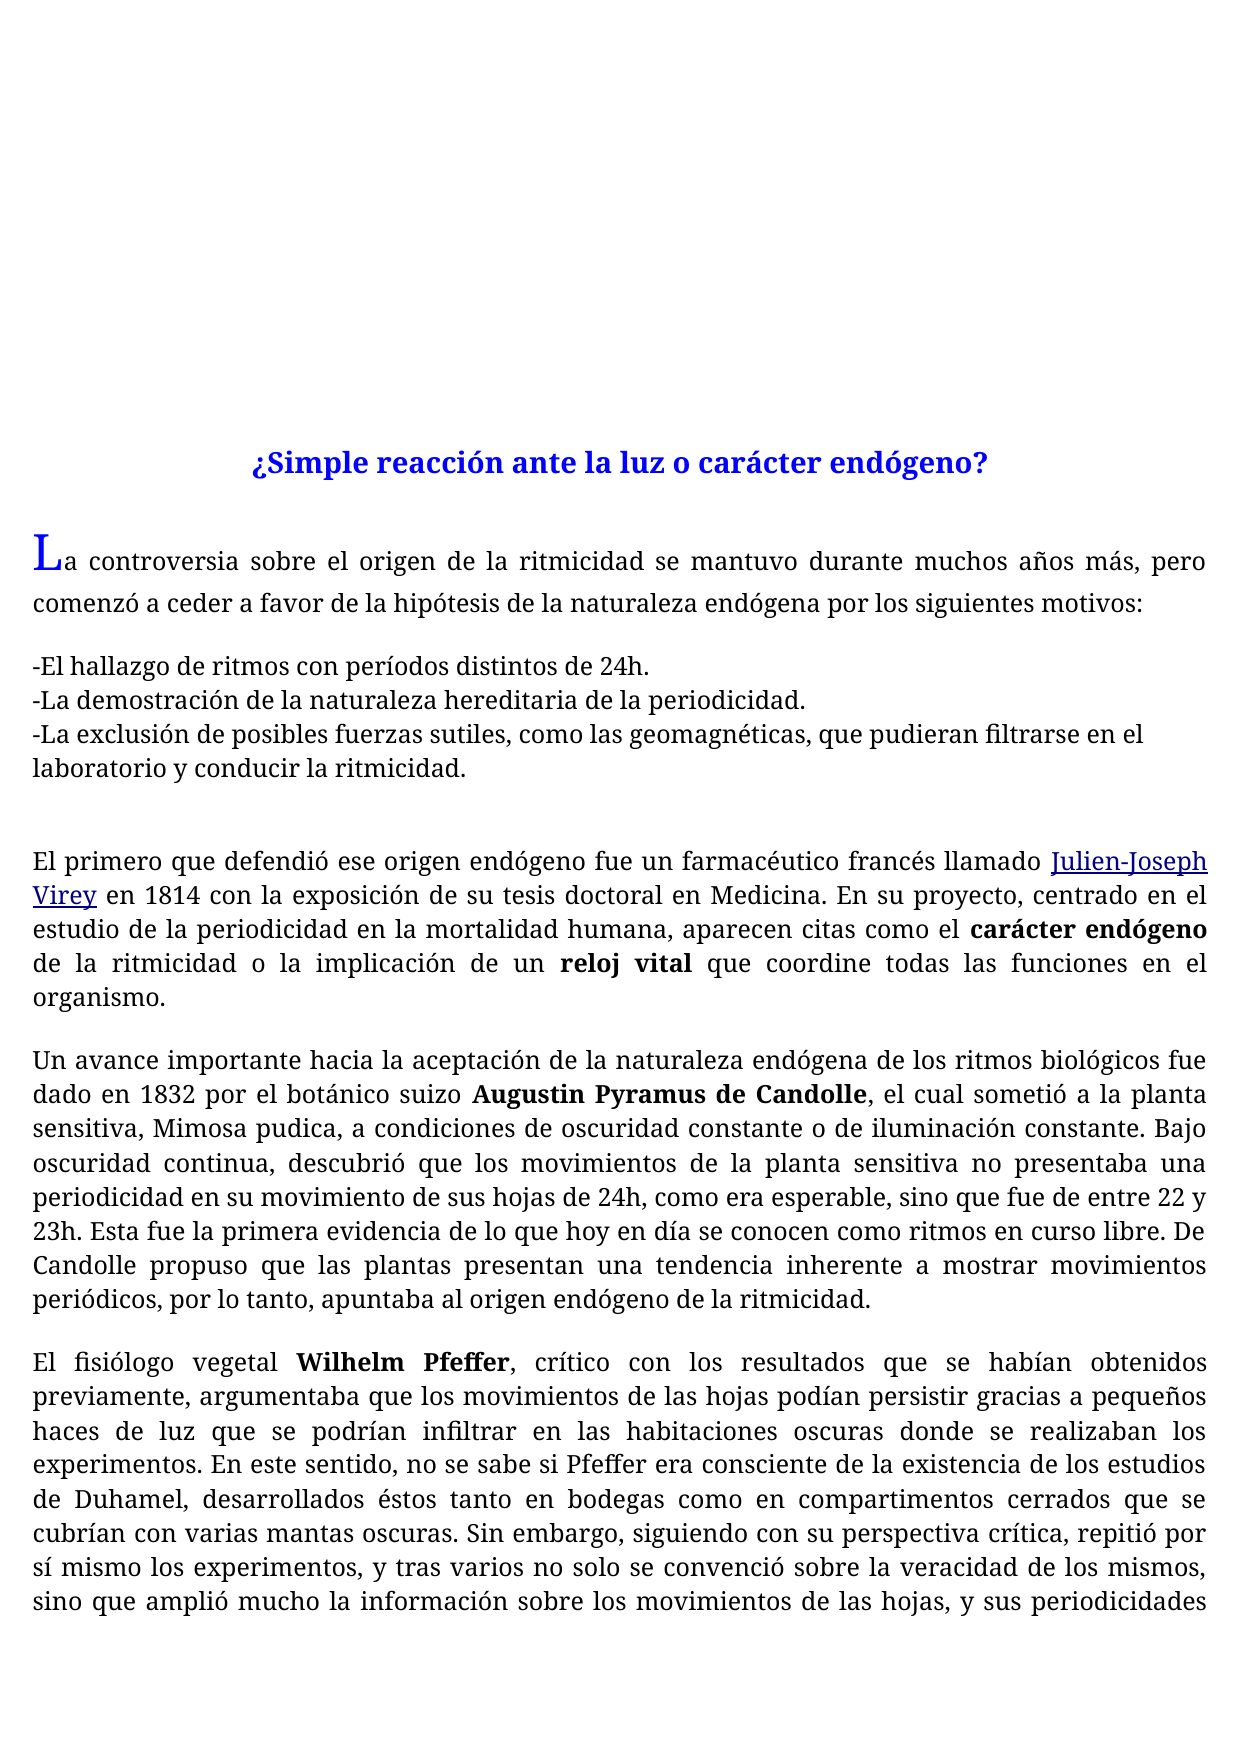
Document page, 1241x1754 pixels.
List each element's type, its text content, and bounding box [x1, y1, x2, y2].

table_header ¿Simple reacción ante la luz o carácter endógeno? [135, 439, 1105, 514]
table_header La controversia sobre el origen de la ritmicidad se mantuvo durante muchos años más, pero comenzó a ceder a favor de la hipótesis de la naturaleza endógena por los siguientes motivos: -El hallazgo de ritmos con períodos distintos de 24h. -La demostración de la naturaleza hereditaria de la periodicidad. -La exclusión de posibles fuerzas sutiles, como las geomagnéticas, que pudieran filtrarse en el laboratorio y conducir la ritmicidad. El primero que defendió ese origen endógeno fue un farmacéutico francés llamado Julien-Joseph Virey en 1814 con la exposición de su tesis doctoral en Medicina. En su proyecto, centrado en el estudio de la periodicidad en la mortalidad humana, aparecen citas como el carácter endógeno de la ritmicidad o la implicación de un reloj vital que coordine todas las funciones en el organismo. Un avance importante hacia la aceptación de la naturaleza endógena de los ritmos biológicos fue dado en 1832 por el botánico suizo Augustin Pyramus de Candolle, el cual sometió a la planta sensitiva, Mimosa pudica, a condiciones de oscuridad constante o de iluminación constante. Bajo oscuridad continua, descubrió que los movimientos de la planta sensitiva no presentaba una periodicidad en su movimiento de sus hojas de 24h, como era esperable, sino que fue de entre 22 y 23h. Esta fue la primera evidencia de lo que hoy en día se conocen como ritmos en curso libre. De Candolle propuso que las plantas presentan una tendencia inherente a mostrar movimientos periódicos, por lo tanto, apuntaba al origen endógeno de la ritmicidad. El fisiólogo vegetal Wilhelm Pfeffer, crítico con los resultados que se habían obtenidos previamente, argumentaba que los movimientos de las hojas podían persistir gracias a pequeños haces de luz que se podrían infiltrar en las habitaciones oscuras donde se realizaban los experimentos. En este sentido, no se sabe si Pfeffer era consciente de la existencia de los estudios de Duhamel, desarrollados éstos tanto en bodegas como en compartimentos cerrados que se cubrían con varias mantas oscuras. Sin embargo, siguiendo con su perspectiva crítica, repitió por sí mismo los experimentos, y tras varios no solo se convenció sobre la veracidad de los mismos, sino que amplió mucho la información sobre los movimientos de las hojas, y sus periodicidades [30, 514, 1211, 1620]
